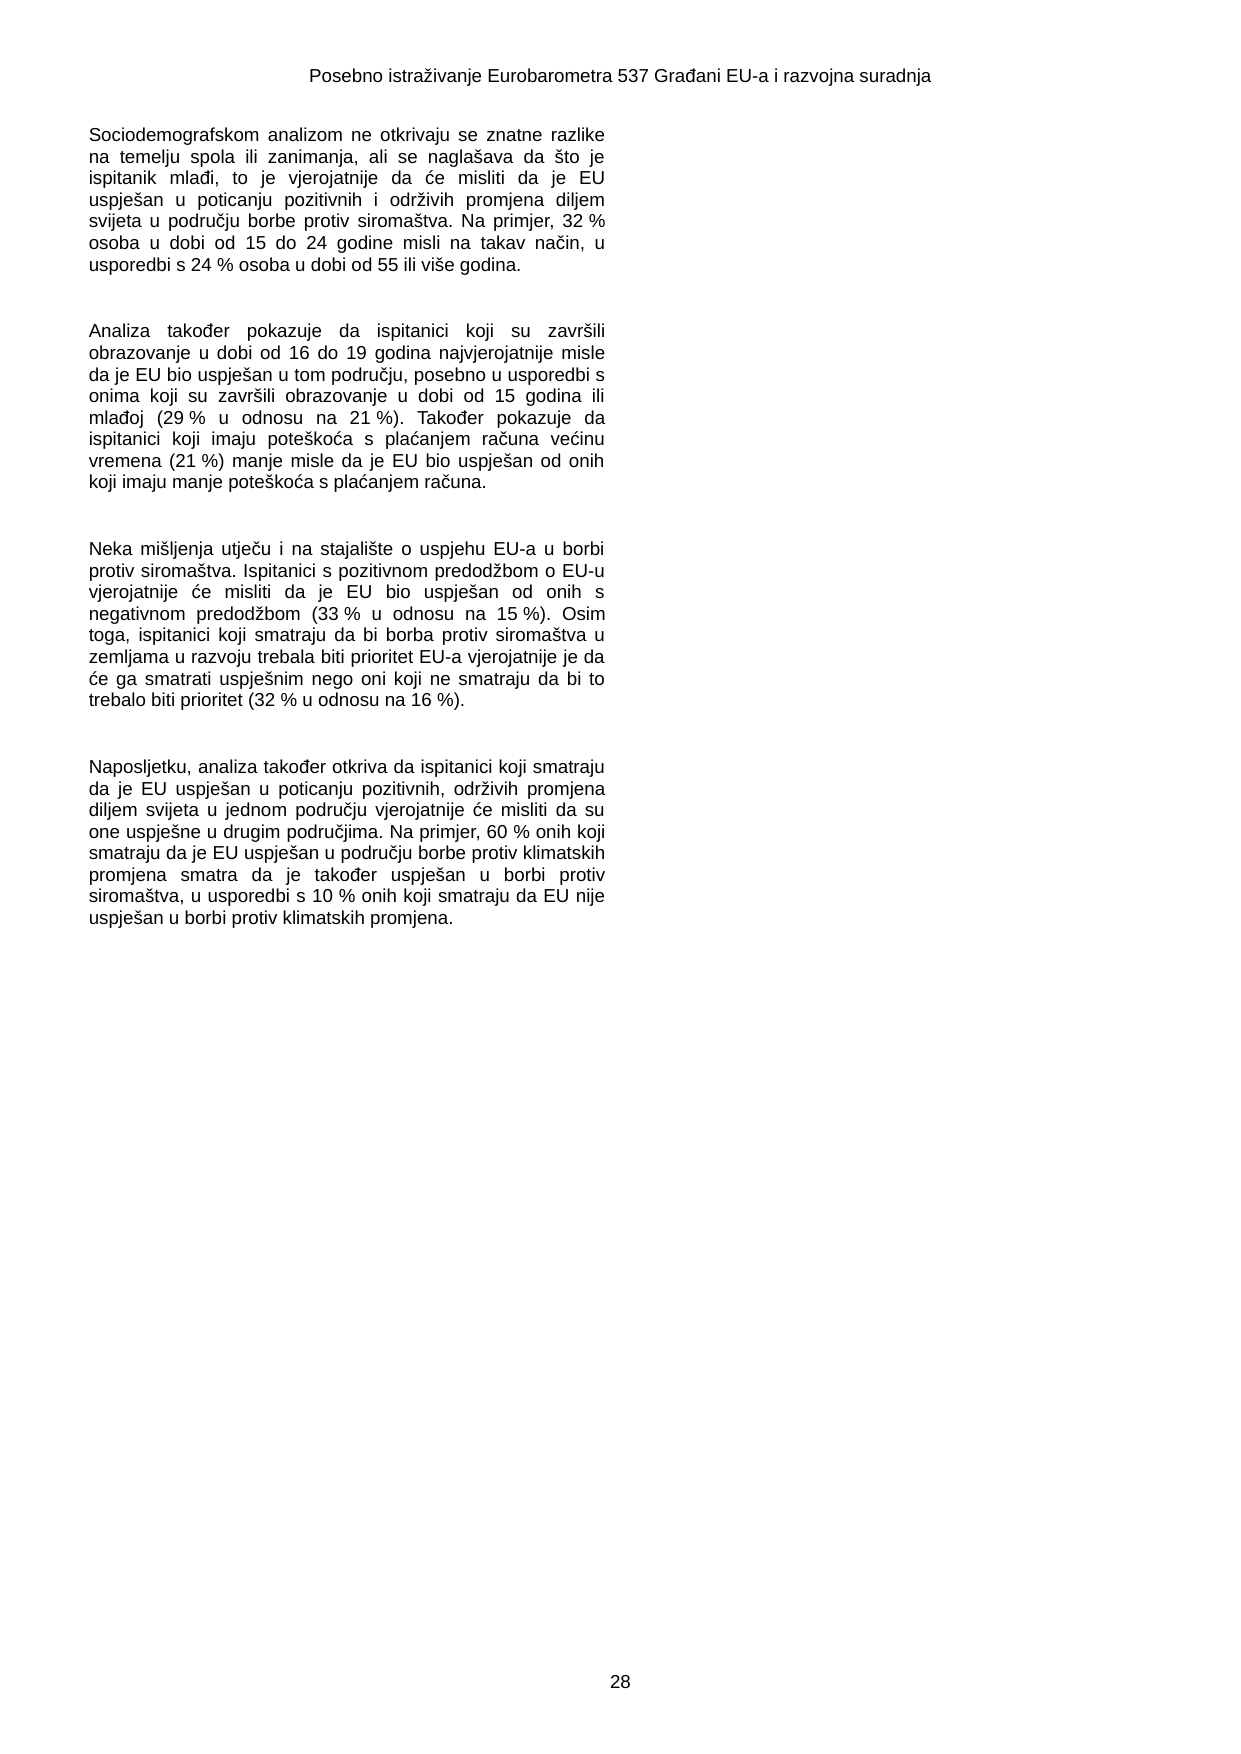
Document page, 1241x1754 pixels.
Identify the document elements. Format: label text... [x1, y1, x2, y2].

text Analiza također pokazuje da ispitanici koji su završili obrazovanje u dobi od 16 do 19 godina najvjerojatnije misle da je EU bio uspješan u tom području, posebno u usporedbi s onima koji su završili obrazovanje u dobi od 15 godina ili mlađoj (29 % u odnosu na 21 %). Također pokazuje da ispitanici koji imaju poteškoća s plaćanjem računa većinu vremena (21 %) manje misle da je EU bio uspješan od onih koji imaju manje poteškoća s plaćanjem računa. [88, 320, 605, 493]
text Sociodemografskom analizom ne otkrivaju se znatne razlike na temelju spola ili zanimanja, ali se naglašava da što je ispitanik mlađi, to je vjerojatnije da će misliti da je EU uspješan u poticanju pozitivnih i održivih promjena diljem svijeta u području borbe protiv siromaštva. Na primjer, 32 % osoba u dobi od 15 do 24 godine misli na takav način, u usporedbi s 24 % osoba u dobi od 55 ili više godina. [88, 124, 605, 275]
text Naposljetku, analiza također otkriva da ispitanici koji smatraju da je EU uspješan u poticanju pozitivnih, održivih promjena diljem svijeta u jednom području vjerojatnije će misliti da su one uspješne u drugim područjima. Na primjer, 60 % onih koji smatraju da je EU uspješan u području borbe protiv klimatskih promjena smatra da je također uspješan u borbi protiv siromaštva, u usporedbi s 10 % onih koji smatraju da EU nije uspješan u borbi protiv klimatskih promjena. [88, 756, 605, 928]
text Neka mišljenja utječu i na stajalište o uspjehu EU-a u borbi protiv siromaštva. Ispitanici s pozitivnom predodžbom o EU-u vjerojatnije će misliti da je EU bio uspješan od onih s negativnom predodžbom (33 % u odnosu na 15 %). Osim toga, ispitanici koji smatraju da bi borba protiv siromaštva u zemljama u razvoju trebala biti prioritet EU-a vjerojatnije je da će ga smatrati uspješnim nego oni koji ne smatraju da bi to trebalo biti prioritet (32 % u odnosu na 16 %). [88, 538, 605, 711]
